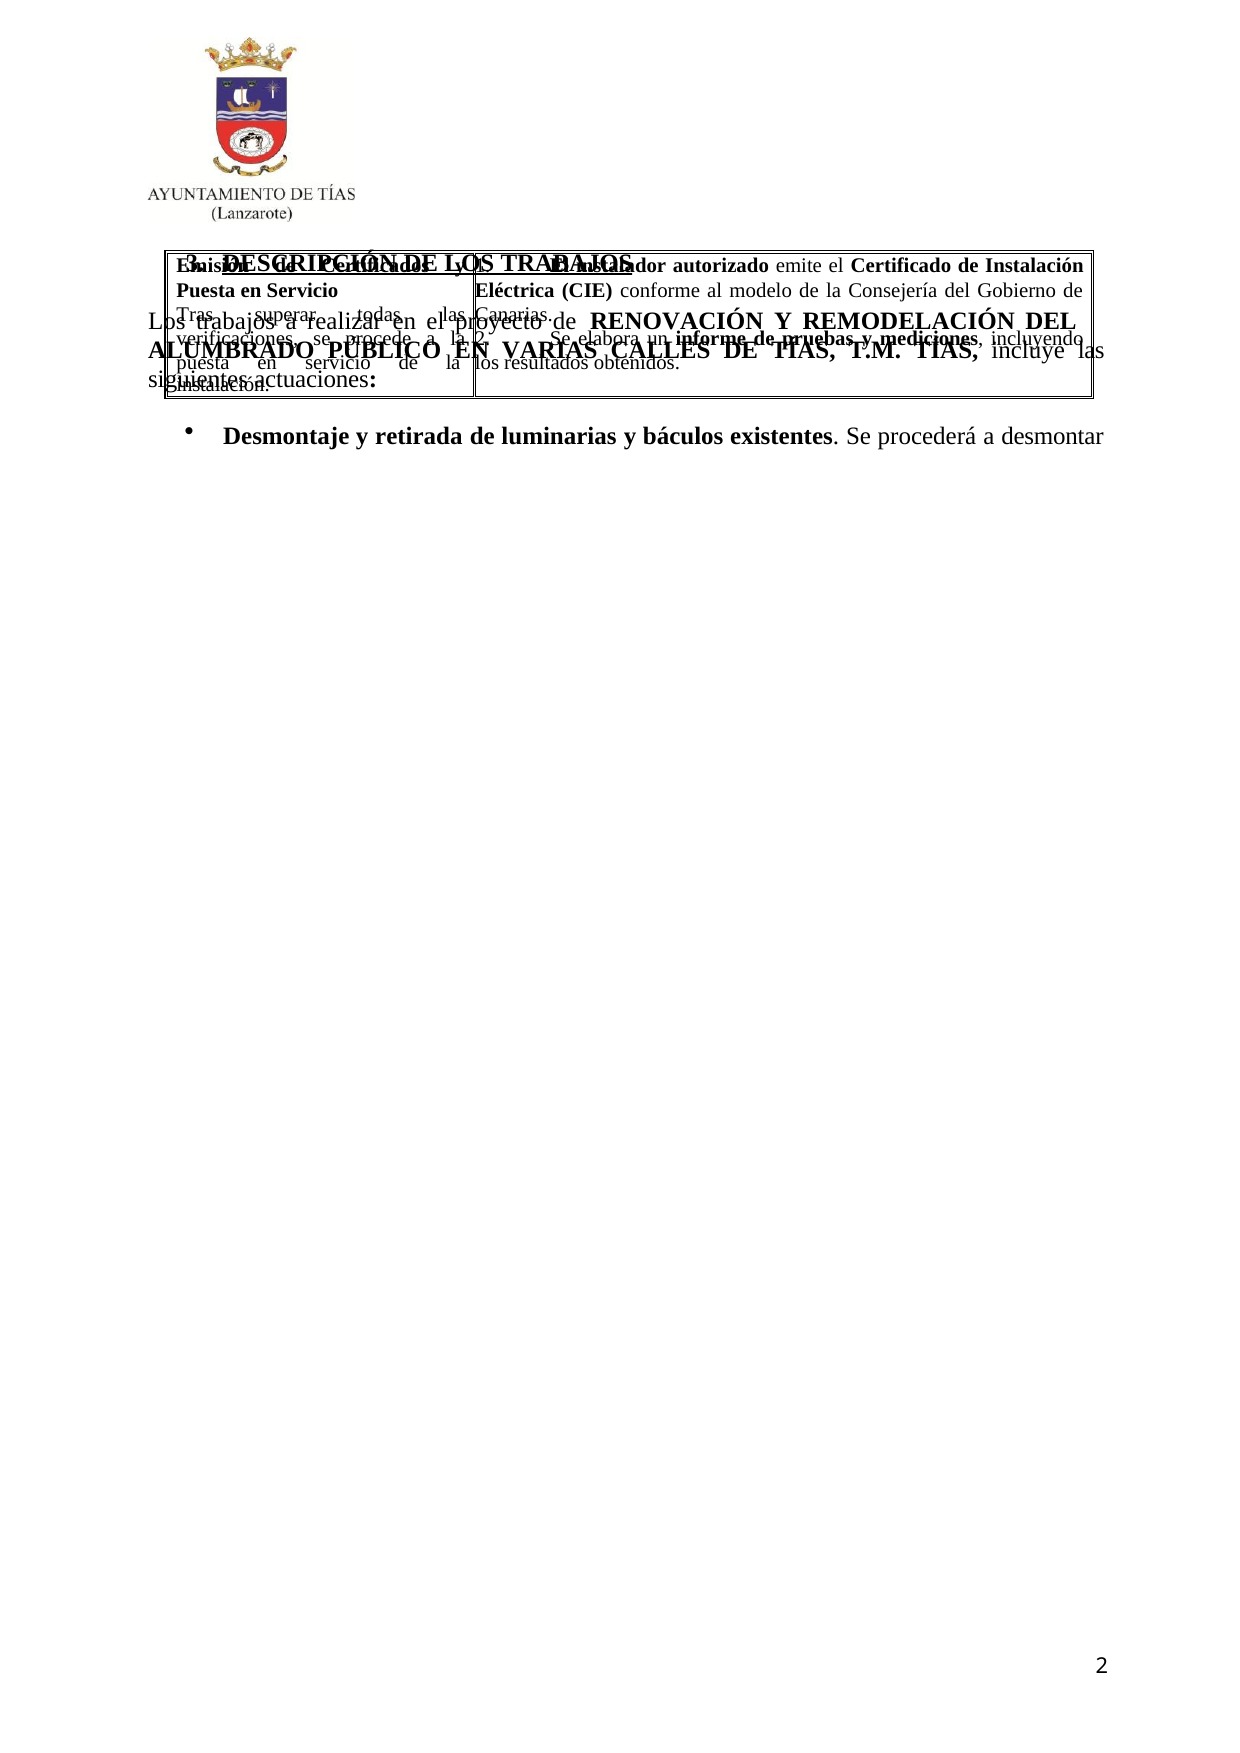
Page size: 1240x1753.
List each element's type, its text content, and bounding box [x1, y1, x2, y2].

table_cell Emisión de Certificados y Puesta en Servicio Tras superar todas las verificaciones, se procede a la puesta en servicio de la instalación: [168, 254, 473, 305]
table_cell El instalador autorizado emite el Certificado de Instalación Eléctrica (CIE) conforme al modelo de la Consejería del Gobierno de Canarias. Se elabora un informe de pruebas y mediciones, incluyendo los resultados obtenidos. [476, 254, 1091, 305]
